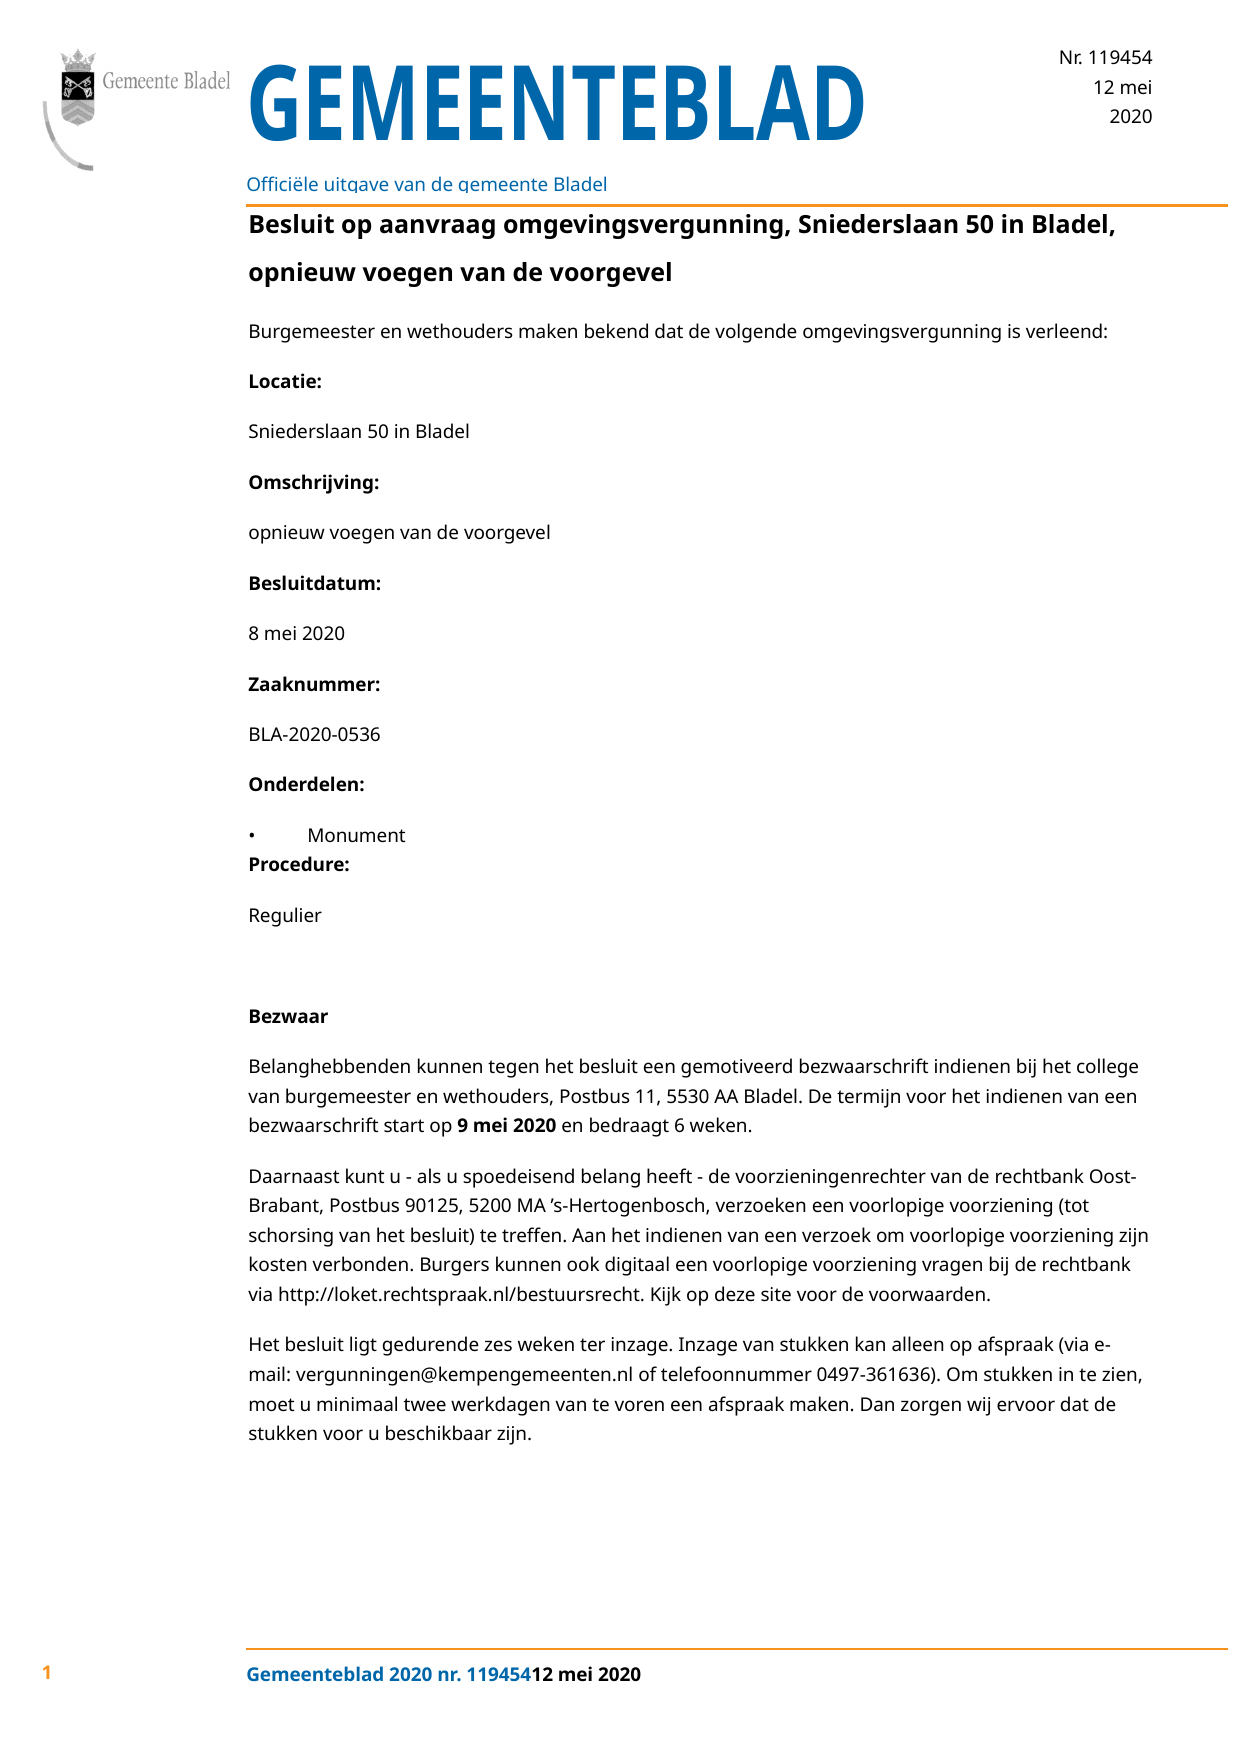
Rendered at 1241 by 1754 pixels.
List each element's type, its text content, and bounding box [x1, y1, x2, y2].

text Bezwaar [248, 1003, 1152, 1029]
text BLA-2020-0536 [248, 721, 1152, 747]
text Besluitdatum: [248, 570, 1152, 596]
text Locatie: [248, 368, 1152, 394]
text opnieuw voegen van de voorgevel [248, 519, 1152, 545]
text Het besluit ligt gedurende zes weken ter inzage. Inzage van stukken kan alleen op afspraak (via e-mail: vergunningen@kempengemeenten.nl of telefoonnummer 0497-361636). Om stukken in te zien, moet u minimaal twee werkdagen van te voren een afspraak maken. Dan zorgen wij ervoor dat de stukken voor u beschikbaar zijn. [248, 1332, 1152, 1446]
text Onderdelen: [248, 772, 1152, 797]
text Omschrijving: [248, 469, 1152, 495]
text Belanghebbenden kunnen tegen het besluit een gemotiveerd bezwaarschrift indienen bij het college van burgemeester en wethouders, Postbus 11, 5530 AA Bladel. De termijn voor het indienen van een bezwaarschrift start op 9 mei 2020 en bedraagt 6 weken. [248, 1053, 1152, 1138]
text Regulier [248, 902, 1152, 928]
text Daarnaast kunt u - als u spoedeisend belang heeft - de voorzieningenrechter van de rechtbank Oost-Brabant, Postbus 90125, 5200 MA ’s-Hertogenbosch, verzoeken een voorlopige voorziening (tot schorsing van het besluit) te treffen. Aan het indienen van een verzoek om voorlopige voorziening zijn kosten verbonden. Burgers kunnen ook digitaal een voorlopige voorziening vragen bij de rechtbank via http://loket.rechtspraak.nl/bestuursrecht. Kijk op deze site voor de voorwaarden. [248, 1163, 1152, 1307]
text Besluit op aanvraag omgevingsvergunning, Sniederslaan 50 in Bladel, opnieuw voegen van de voorgevel [248, 207, 1152, 288]
text Procedure: [248, 852, 1152, 877]
text Burgemeester en wethouders maken bekend dat de volgende omgevingsvergunning is verleend: [248, 318, 1152, 344]
text Sniederslaan 50 in Bladel [248, 419, 1152, 444]
text Zaaknummer: [248, 671, 1152, 697]
list Monument [248, 822, 1152, 848]
picture [41, 47, 231, 172]
text 8 mei 2020 [248, 620, 1152, 646]
